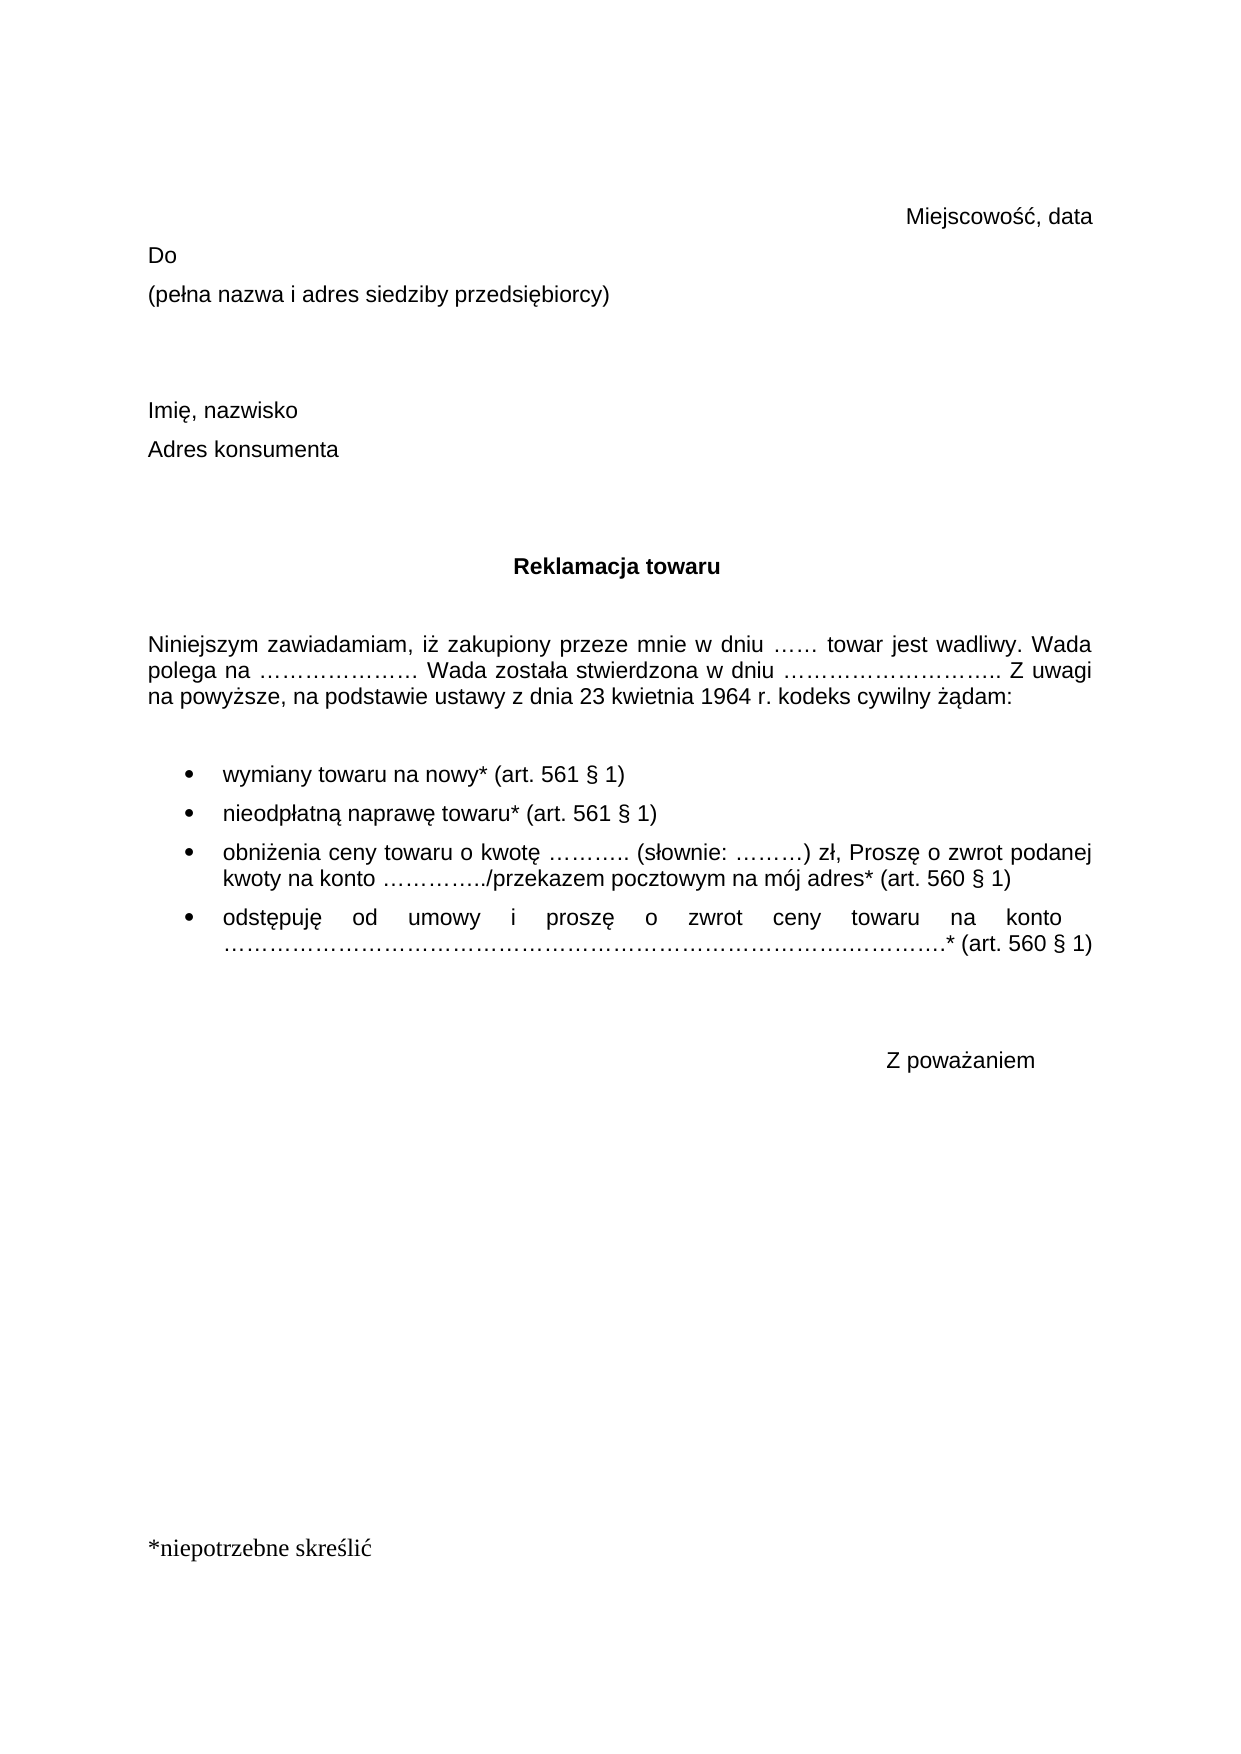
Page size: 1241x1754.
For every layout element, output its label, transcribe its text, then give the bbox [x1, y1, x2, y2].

text Niniejszym zawiadamiam, iż zakupiony przeze mnie w dniu …… towar jest wadliwy. Wada polega na ………………… Wada została stwierdzona w dniu ……………………….. Z uwagi na powyższe, na podstawie ustawy z dnia 23 kwietnia 1964 r. kodeks cywilny żądam: [148, 631, 1093, 710]
text Z poważaniem [886, 1047, 1093, 1073]
list odstępuję od umowy i proszę o zwrot ceny towaru na konto ……………………………………………………………………….………….* (art. 560 § 1) [185, 904, 1093, 957]
text (pełna nazwa i adres siedziby przedsiębiorcy) [148, 281, 1093, 307]
text Adres konsumenta [148, 436, 1093, 463]
text Imię, nazwisko [148, 397, 1093, 424]
text Reklamacja towaru [148, 553, 1093, 579]
text Miejscowość, data [148, 203, 1093, 229]
text Do [148, 242, 1093, 268]
list wymiany towaru na nowy* (art. 561 § 1) [185, 761, 1093, 787]
list nieodpłatną naprawę towaru* (art. 561 § 1) [185, 800, 1093, 826]
list obniżenia ceny towaru o kwotę ……….. (słownie: ………) zł, Proszę o zwrot podanej kwoty na konto …………../przekazem pocztowym na mój adres* (art. 560 § 1) [185, 839, 1093, 891]
text *niepotrzebne skreślić [148, 1533, 1093, 1562]
